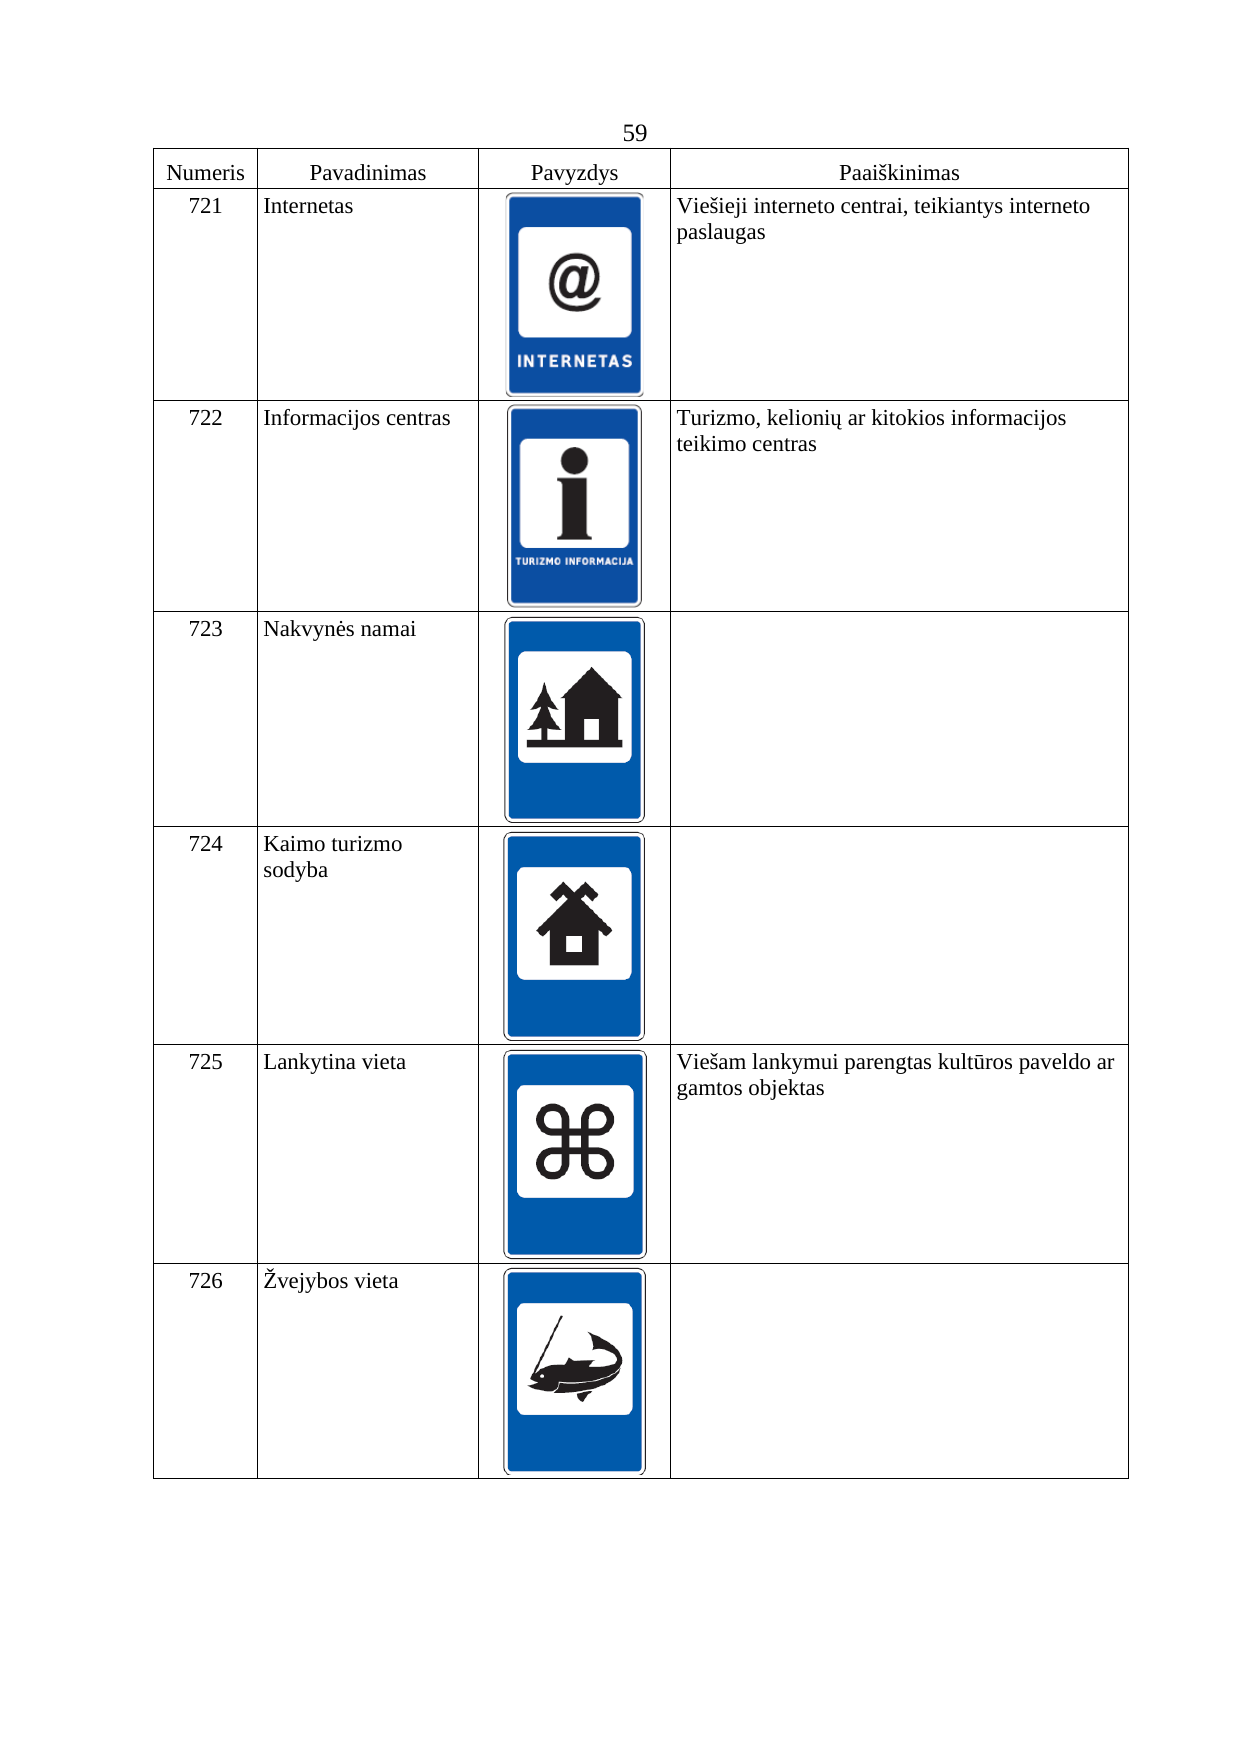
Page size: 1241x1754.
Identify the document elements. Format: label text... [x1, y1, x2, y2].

table_cell [479, 827, 670, 1044]
table_cell Viešieji interneto centrai, teikiantys interneto paslaugas [671, 189, 1128, 400]
table_cell Turizmo, kelionių ar kitokios informacijos teikimo centras [671, 401, 1128, 611]
table_cell [479, 189, 670, 400]
table_cell [479, 612, 670, 826]
table_header Pavadinimas [258, 149, 478, 188]
table_cell 724 [154, 827, 257, 1044]
table_cell Informacijos centras [258, 401, 478, 611]
table_cell Kaimo turizmo sodyba [258, 827, 478, 1044]
table_header Numeris [154, 149, 257, 188]
table_cell [479, 401, 670, 611]
table_cell Viešam lankymui parengtas kultūros paveldo ar gamtos objektas [671, 1045, 1128, 1263]
table_header Pavyzdys [479, 149, 670, 188]
table_cell 725 [154, 1045, 257, 1263]
table_header Paaiškinimas [671, 149, 1128, 188]
table_cell 723 [154, 612, 257, 826]
table_cell Žvejybos vieta [258, 1264, 478, 1478]
table_cell [479, 1045, 670, 1263]
table_cell 722 [154, 401, 257, 611]
table_cell [479, 1264, 670, 1478]
table_cell Nakvynės namai [258, 612, 478, 826]
table_cell Lankytina vieta [258, 1045, 478, 1263]
table_cell Internetas [258, 189, 478, 400]
table_cell [671, 1264, 1128, 1478]
table_cell 721 [154, 189, 257, 400]
table_cell 726 [154, 1264, 257, 1478]
table_cell [671, 827, 1128, 1044]
table_cell [671, 612, 1128, 826]
